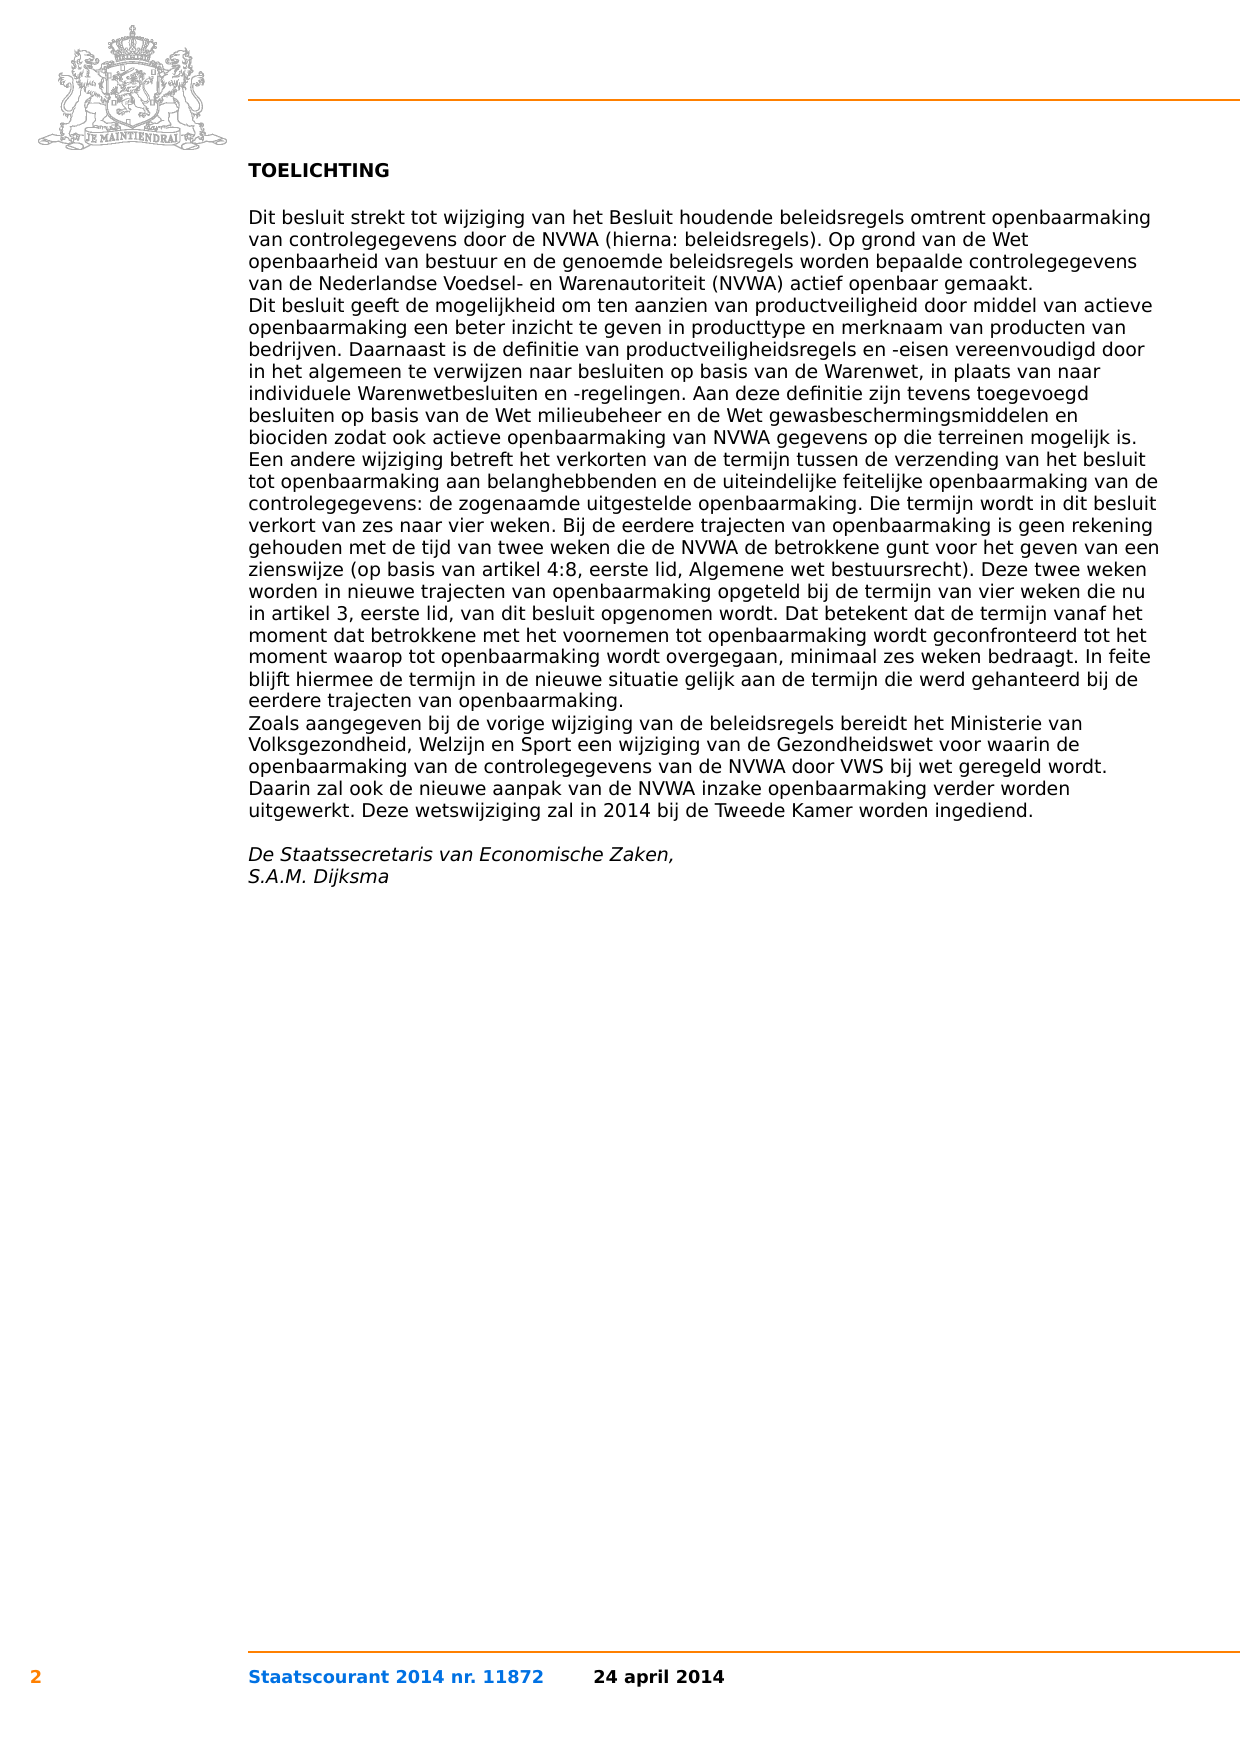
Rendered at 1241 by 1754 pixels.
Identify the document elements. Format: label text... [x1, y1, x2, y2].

subtitle TOELICHTING [248, 160, 1163, 182]
text De Staatssecretaris van Economische Zaken, S.A.M. Dijksma [248, 844, 1163, 888]
text Zoals aangegeven bij de vorige wijziging van de beleidsregels bereidt het Ministerie van Volksgezondheid, Welzijn en Sport een wijziging van de Gezondheidswet voor waarin de openbaarmaking van de controlegegevens van de NVWA door VWS bij wet geregeld wordt. Daarin zal ook de nieuwe aanpak van de NVWA inzake openbaarmaking verder worden uitgewerkt. Deze wetswijziging zal in 2014 bij de Tweede Kamer worden ingediend. [248, 712, 1163, 822]
text Dit besluit geeft de mogelijkheid om ten aanzien van productveiligheid door middel van actieve openbaarmaking een beter inzicht te geven in producttype en merknaam van producten van bedrijven. Daarnaast is de definitie van productveiligheidsregels en -eisen vereenvoudigd door in het algemeen te verwijzen naar besluiten op basis van de Warenwet, in plaats van naar individuele Warenwetbesluiten en -regelingen. Aan deze definitie zijn tevens toegevoegd besluiten op basis van de Wet milieubeheer en de Wet gewasbeschermingsmiddelen en biociden zodat ook actieve openbaarmaking van NVWA gegevens op die terreinen mogelijk is. [248, 295, 1163, 449]
text Dit besluit strekt tot wijziging van het Besluit houdende beleidsregels omtrent openbaarmaking van controlegegevens door de NVWA (hierna: beleidsregels). Op grond van de Wet openbaarheid van bestuur en de genoemde beleidsregels worden bepaalde controlegegevens van de Nederlandse Voedsel- en Warenautoriteit (NVWA) actief openbaar gemaakt. [248, 207, 1163, 295]
picture [38, 25, 227, 150]
text Een andere wijziging betreft het verkorten van de termijn tussen de verzending van het besluit tot openbaarmaking aan belanghebbenden en de uiteindelijke feitelijke openbaarmaking van de controlegegevens: de zogenaamde uitgestelde openbaarmaking. Die termijn wordt in dit besluit verkort van zes naar vier weken. Bij de eerdere trajecten van openbaarmaking is geen rekening gehouden met de tijd van twee weken die de NVWA de betrokkene gunt voor het geven van een zienswijze (op basis van artikel 4:8, eerste lid, Algemene wet bestuursrecht). Deze twee weken worden in nieuwe trajecten van openbaarmaking opgeteld bij de termijn van vier weken die nu in artikel 3, eerste lid, van dit besluit opgenomen wordt. Dat betekent dat de termijn vanaf het moment dat betrokkene met het voornemen tot openbaarmaking wordt geconfronteerd tot het moment waarop tot openbaarmaking wordt overgegaan, minimaal zes weken bedraagt. In feite blijft hiermee de termijn in de nieuwe situatie gelijk aan de termijn die werd gehanteerd bij de eerdere trajecten van openbaarmaking. [248, 449, 1163, 712]
